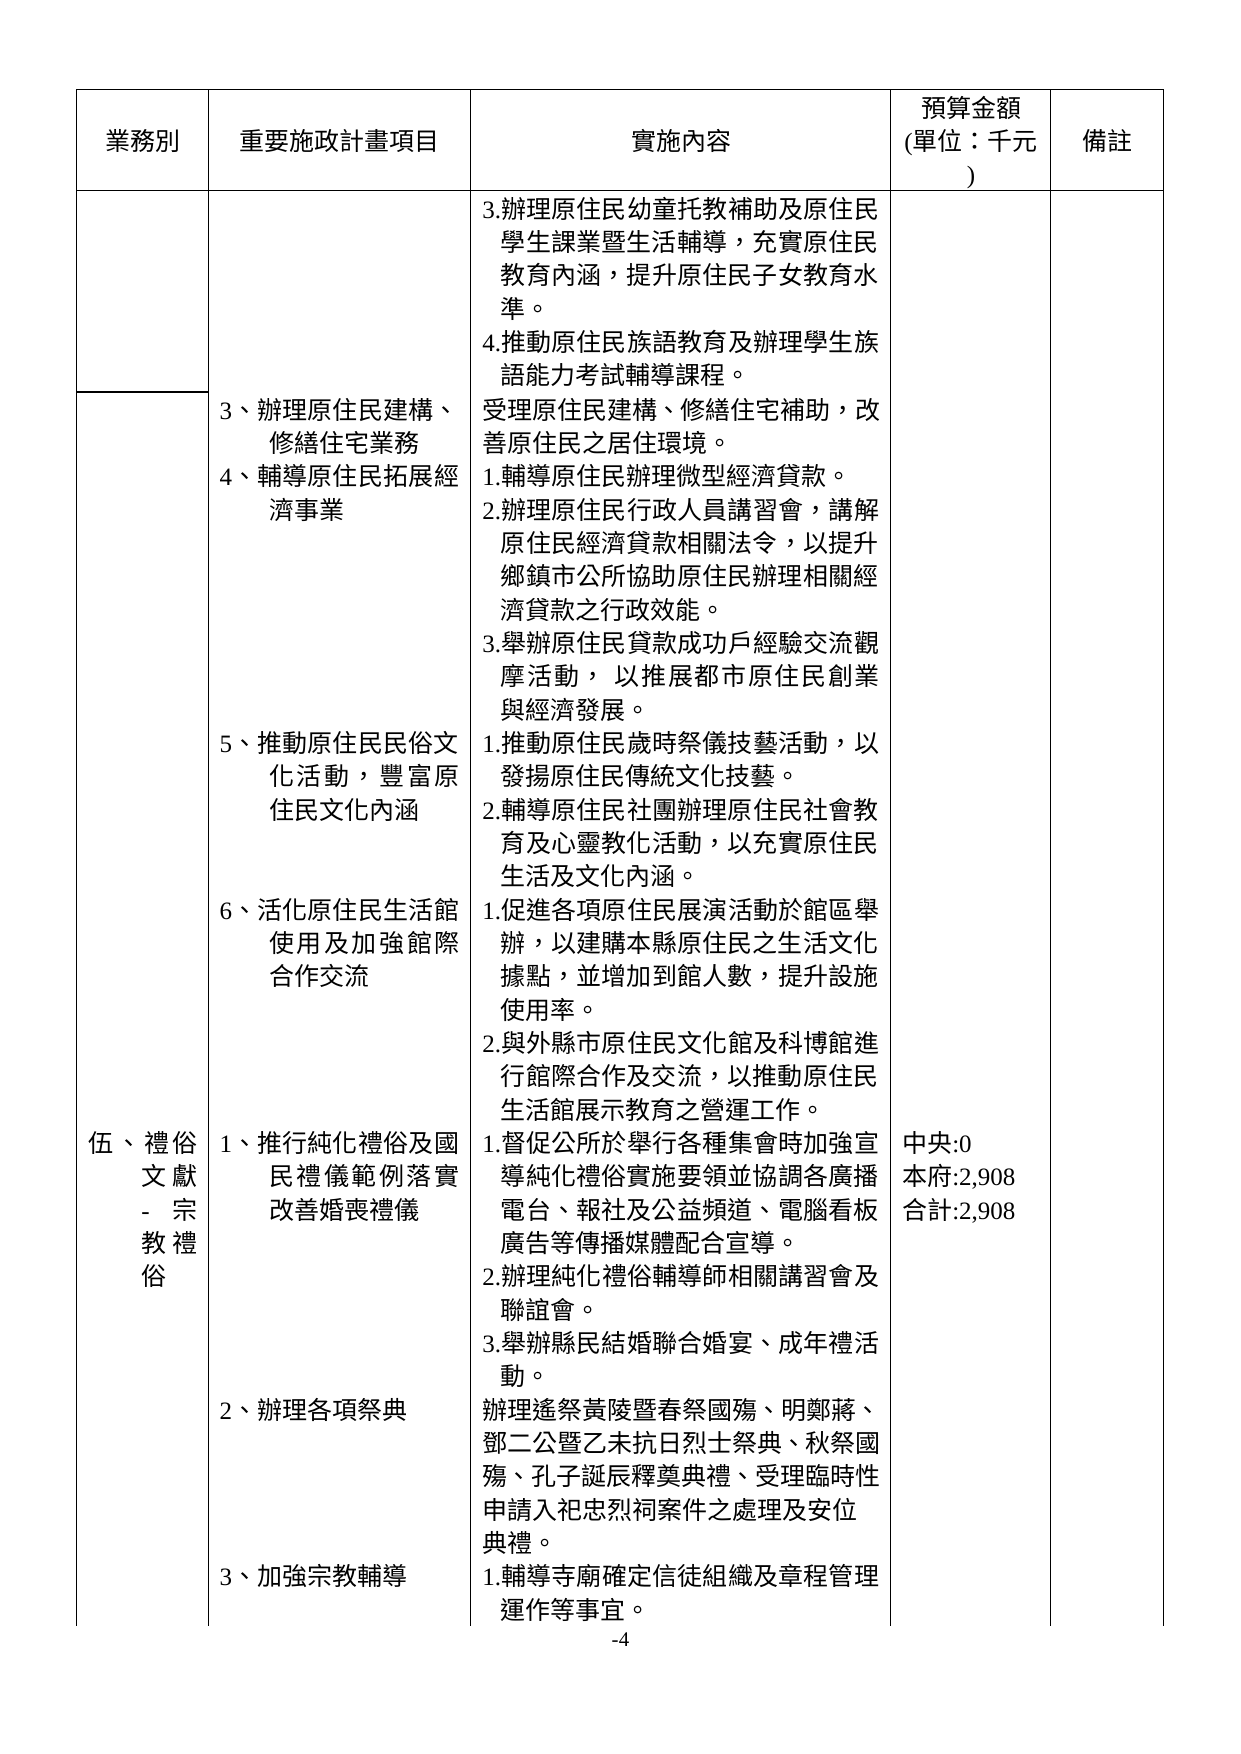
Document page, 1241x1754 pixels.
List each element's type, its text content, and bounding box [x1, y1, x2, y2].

table_cell [1051, 1393, 1163, 1559]
table_cell [891, 1559, 1050, 1626]
table_header 備註 [1051, 90, 1163, 190]
table_header 預算金額 (單位：千元) [891, 90, 1050, 190]
table_cell [891, 391, 1050, 459]
table_cell 1.督促公所於舉行各種集會時加強宣導純化禮俗實施要領並協調各廣播電台、報社及公益頻道、電腦看板廣告等傳播媒體配合宣導。 2.辦理純化禮俗輔導師相關講習會及聯誼會。 3.舉辦縣民結婚聯合婚宴、成年禮活動。 [471, 1126, 890, 1392]
table_header 重要施政計畫項目 [209, 90, 470, 190]
table_cell [77, 1559, 208, 1626]
table_cell [1051, 459, 1163, 726]
table_cell 1.輔導寺廟確定信徒組織及章程管理運作等事宜。 [471, 1559, 890, 1626]
table_cell [1051, 1126, 1163, 1392]
table_cell 1.推動原住民歲時祭儀技藝活動，以發揚原住民傳統文化技藝。 2.輔導原住民社團辦理原住民社會教育及心靈教化活動，以充實原住民生活及文化內涵。 [471, 726, 890, 892]
table_cell 推行純化禮俗及國民禮儀範例落實改善婚喪禮儀 [209, 1126, 470, 1392]
table_cell [891, 191, 1050, 391]
table_cell 輔導原住民拓展經濟事業 [209, 459, 470, 726]
table_cell 辦理原住民建構、修繕住宅業務 [209, 391, 470, 459]
table_cell [891, 1393, 1050, 1559]
table_cell [1051, 726, 1163, 892]
table_cell 伍、禮俗文獻-宗教禮俗 [77, 1126, 208, 1392]
table_cell [77, 726, 208, 892]
table_cell 辦理遙祭黃陵暨春祭國殤、明鄭蔣、鄧二公暨乙未抗日烈士祭典、秋祭國 殤、孔子誕辰釋奠典禮、受理臨時性申請入祀忠烈祠案件之處理及安位典禮。 [471, 1393, 890, 1559]
table_cell 活化原住民生活館使用及加強館際合作交流 [209, 893, 470, 1126]
table_cell [77, 459, 208, 726]
table_header 實施內容 [471, 90, 890, 190]
table_cell 1.促進各項原住民展演活動於館區舉辦，以建購本縣原住民之生活文化據點，並增加到館人數，提升設施使用率。 2.與外縣市原住民文化館及科博館進行館際合作及交流，以推動原住民生活館展示教育之營運工作。 [471, 893, 890, 1126]
table_cell [77, 893, 208, 1126]
table_cell [77, 1393, 208, 1559]
table_cell [1051, 893, 1163, 1126]
table_cell [209, 191, 470, 391]
table_cell 受理原住民建構、修繕住宅補助，改善原住民之居住環境。 [471, 391, 890, 459]
table_cell 加強宗教輔導 [209, 1559, 470, 1626]
table_cell [891, 726, 1050, 892]
table_cell 推動原住民民俗文化活動，豐富原住民文化內涵 [209, 726, 470, 892]
table_cell 3.辦理原住民幼童托教補助及原住民學生課業暨生活輔導，充實原住民教育內涵，提升原住民子女教育水準。 4.推動原住民族語教育及辦理學生族語能力考試輔導課程。 [471, 191, 890, 391]
table_cell [77, 191, 208, 391]
table_cell 辦理各項祭典 [209, 1393, 470, 1559]
table_header 業務別 [77, 90, 208, 190]
table_cell [891, 459, 1050, 726]
table_cell [891, 893, 1050, 1126]
table_cell [1051, 391, 1163, 459]
table_cell [77, 393, 208, 459]
table_cell 1.輔導原住民辦理微型經濟貸款。 2.辦理原住民行政人員講習會，講解原住民經濟貸款相關法令，以提升鄉鎮市公所協助原住民辦理相關經濟貸款之行政效能。 3.舉辦原住民貸款成功戶經驗交流觀摩活動， 以推展都市原住民創業與經濟發展。 [471, 459, 890, 726]
table_cell [1051, 191, 1163, 391]
table_cell 中央:0 本府:2,908 合計:2,908 [891, 1126, 1050, 1392]
table_cell [1051, 1559, 1163, 1626]
